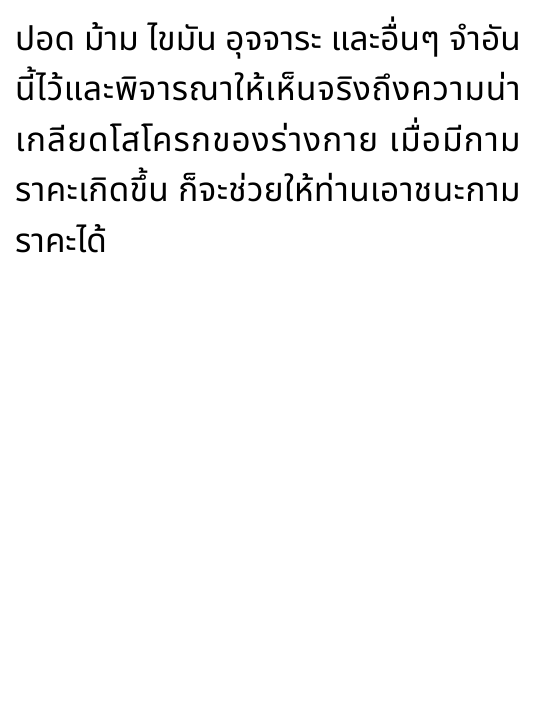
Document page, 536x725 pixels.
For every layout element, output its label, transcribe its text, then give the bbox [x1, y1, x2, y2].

text ปอด ม้าม ไขมัน อุจจาระ และอื่นๆ จำอันนี้ไว้และพิจารณาให้เห็นจริงถึงความน่าเกลียดโสโครกของร่างกาย เมื่อมีกามราคะเกิดขึ้น ก็จะช่วยให้ท่านเอาชนะกามราคะได้ [15, 15, 521, 267]
